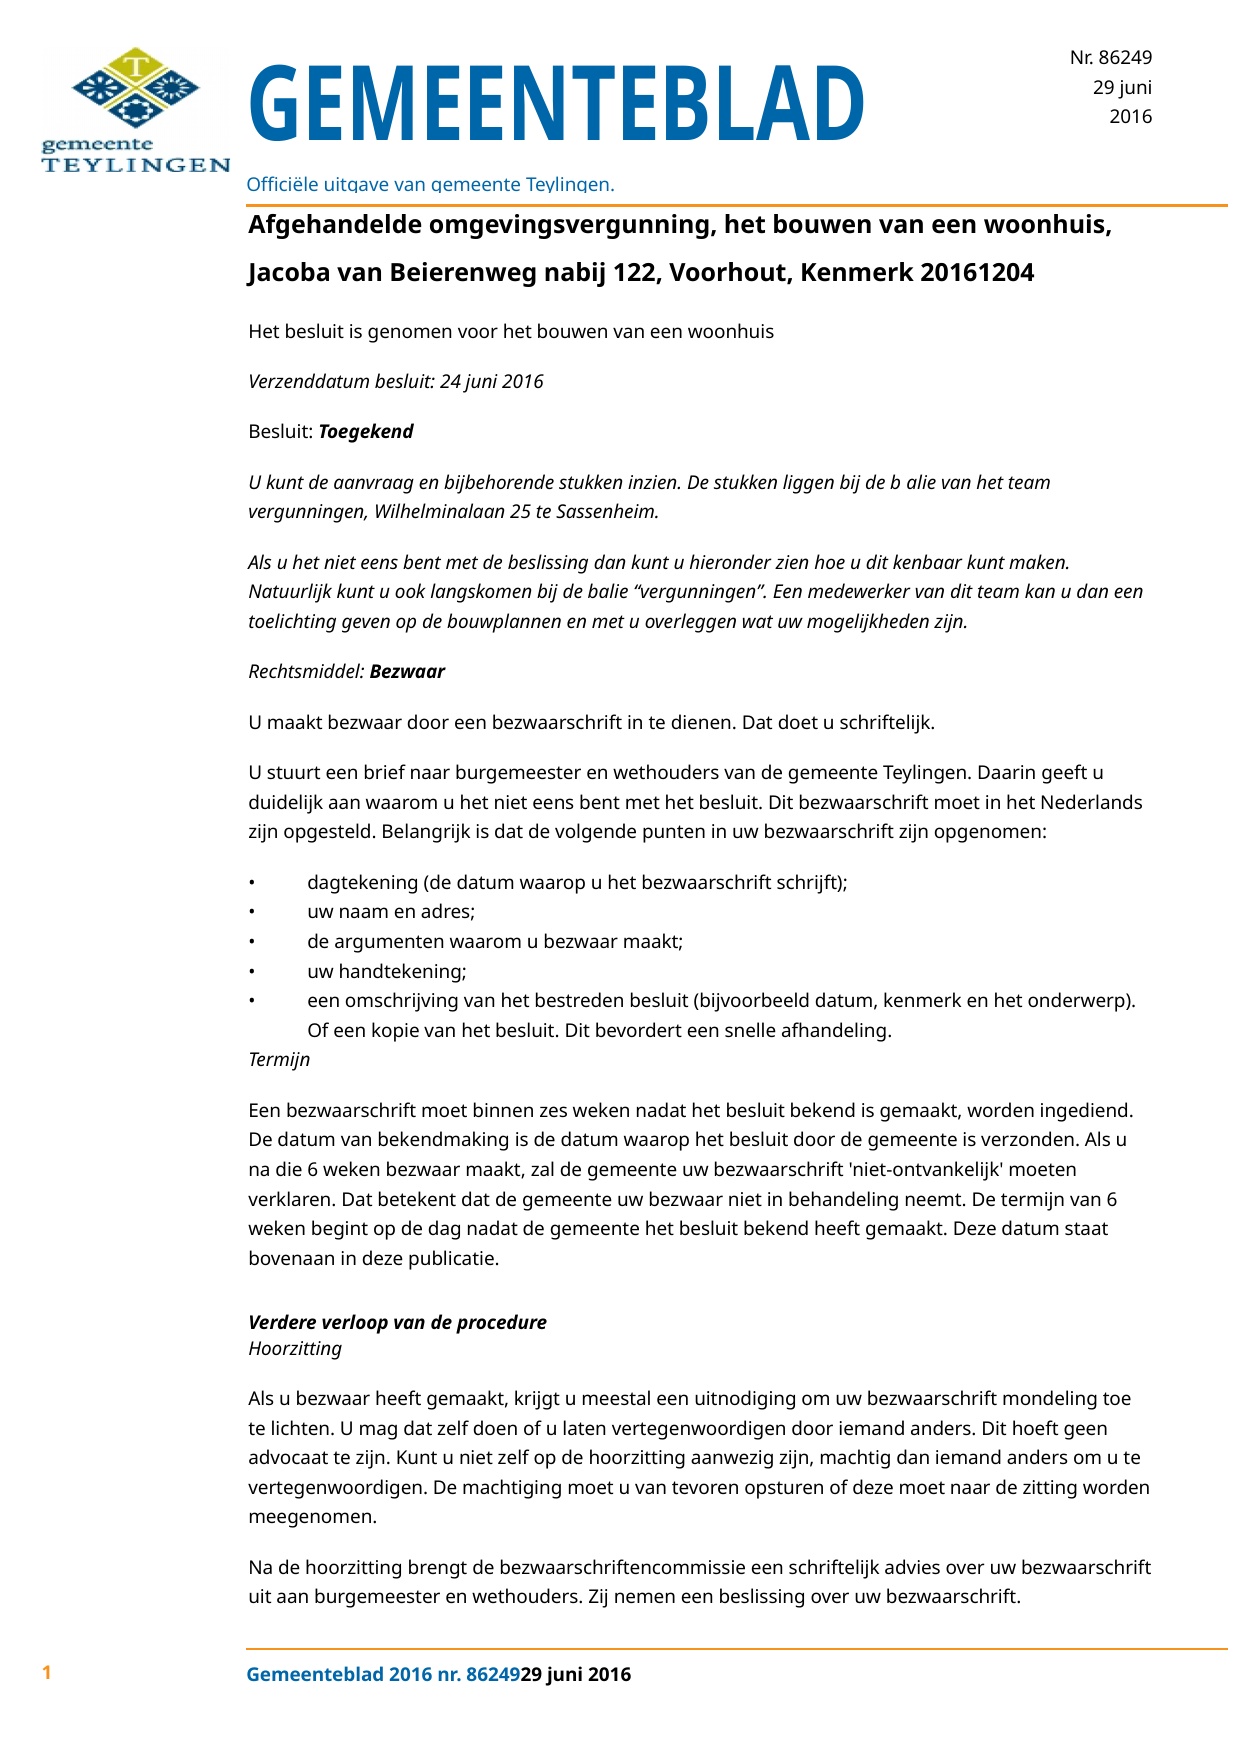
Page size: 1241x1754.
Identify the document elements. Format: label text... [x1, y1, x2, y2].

text Termijn [248, 1047, 1152, 1072]
text U stuurt een brief naar burgemeester en wethouders van de gemeente Teylingen. Daarin geeft u duidelijk aan waarom u het niet eens bent met het besluit. Dit bezwaarschrift moet in het Nederlands zijn opgesteld. Belangrijk is dat de volgende punten in uw bezwaarschrift zijn opgenomen: [248, 759, 1152, 844]
text Rechtsmiddel: Bezwaar [248, 659, 1152, 684]
text U kunt de aanvraag en bijbehorende stukken inzien. De stukken liggen bij de b alie van het team vergunningen, Wilhelminalaan 25 te Sassenheim. [248, 469, 1152, 524]
text Verdere verloop van de procedure [248, 1309, 1152, 1335]
text Verzenddatum besluit: 24 juni 2016 [248, 368, 1152, 394]
text Als u bezwaar heeft gemaakt, krijgt u meestal een uitnodiging om uw bezwaarschrift mondeling toe te lichten. U mag dat zelf doen of u laten vertegenwoordigen door iemand anders. Dit hoeft geen advocaat te zijn. Kunt u niet zelf op de hoorzitting aanwezig zijn, machtig dan iemand anders om u te vertegenwoordigen. De machtiging moet u van tevoren opsturen of deze moet naar de zitting worden meegenomen. [248, 1385, 1152, 1529]
text Het besluit is genomen voor het bouwen van een woonhuis [248, 318, 1152, 344]
text U maakt bezwaar door een bezwaarschrift in te dienen. Dat doet u schriftelijk. [248, 709, 1152, 735]
picture [41, 47, 231, 172]
text Na de hoorzitting brengt de bezwaarschriftencommissie een schriftelijk advies over uw bezwaarschrift uit aan burgemeester en wethouders. Zij nemen een beslissing over uw bezwaarschrift. [248, 1554, 1152, 1609]
list de argumenten waarom u bezwaar maakt; [248, 928, 1152, 954]
text Besluit: Toegekend [248, 419, 1152, 444]
list uw handtekening; [248, 958, 1152, 984]
list dagtekening (de datum waarop u het bezwaarschrift schrijft); [248, 869, 1152, 895]
text Afgehandelde omgevingsvergunning, het bouwen van een woonhuis, Jacoba van Beierenweg nabij 122, Voorhout, Kenmerk 20161204 [248, 207, 1152, 288]
list een omschrijving van het bestreden besluit (bijvoorbeeld datum, kenmerk en het onderwerp). Of een kopie van het besluit. Dit bevordert een snelle afhandeling. [248, 987, 1152, 1043]
list uw naam en adres; [248, 899, 1152, 924]
text Hoorzitting [248, 1335, 1152, 1360]
text Als u het niet eens bent met de beslissing dan kunt u hieronder zien hoe u dit kenbaar kunt maken. Natuurlijk kunt u ook langskomen bij de balie “vergunningen”. Een medewerker van dit team kan u dan een toelichting geven op de bouwplannen en met u overleggen wat uw mogelijkheden zijn. [248, 549, 1152, 634]
text Een bezwaarschrift moet binnen zes weken nadat het besluit bekend is gemaakt, worden ingediend. De datum van bekendmaking is de datum waarop het besluit door de gemeente is verzonden. Als u na die 6 weken bezwaar maakt, zal de gemeente uw bezwaarschrift 'niet-ontvankelijk' moeten verklaren. Dat betekent dat de gemeente uw bezwaar niet in behandeling neemt. De termijn van 6 weken begint op de dag nadat de gemeente het besluit bekend heeft gemaakt. Deze datum staat bovenaan in deze publicatie. [248, 1097, 1152, 1271]
